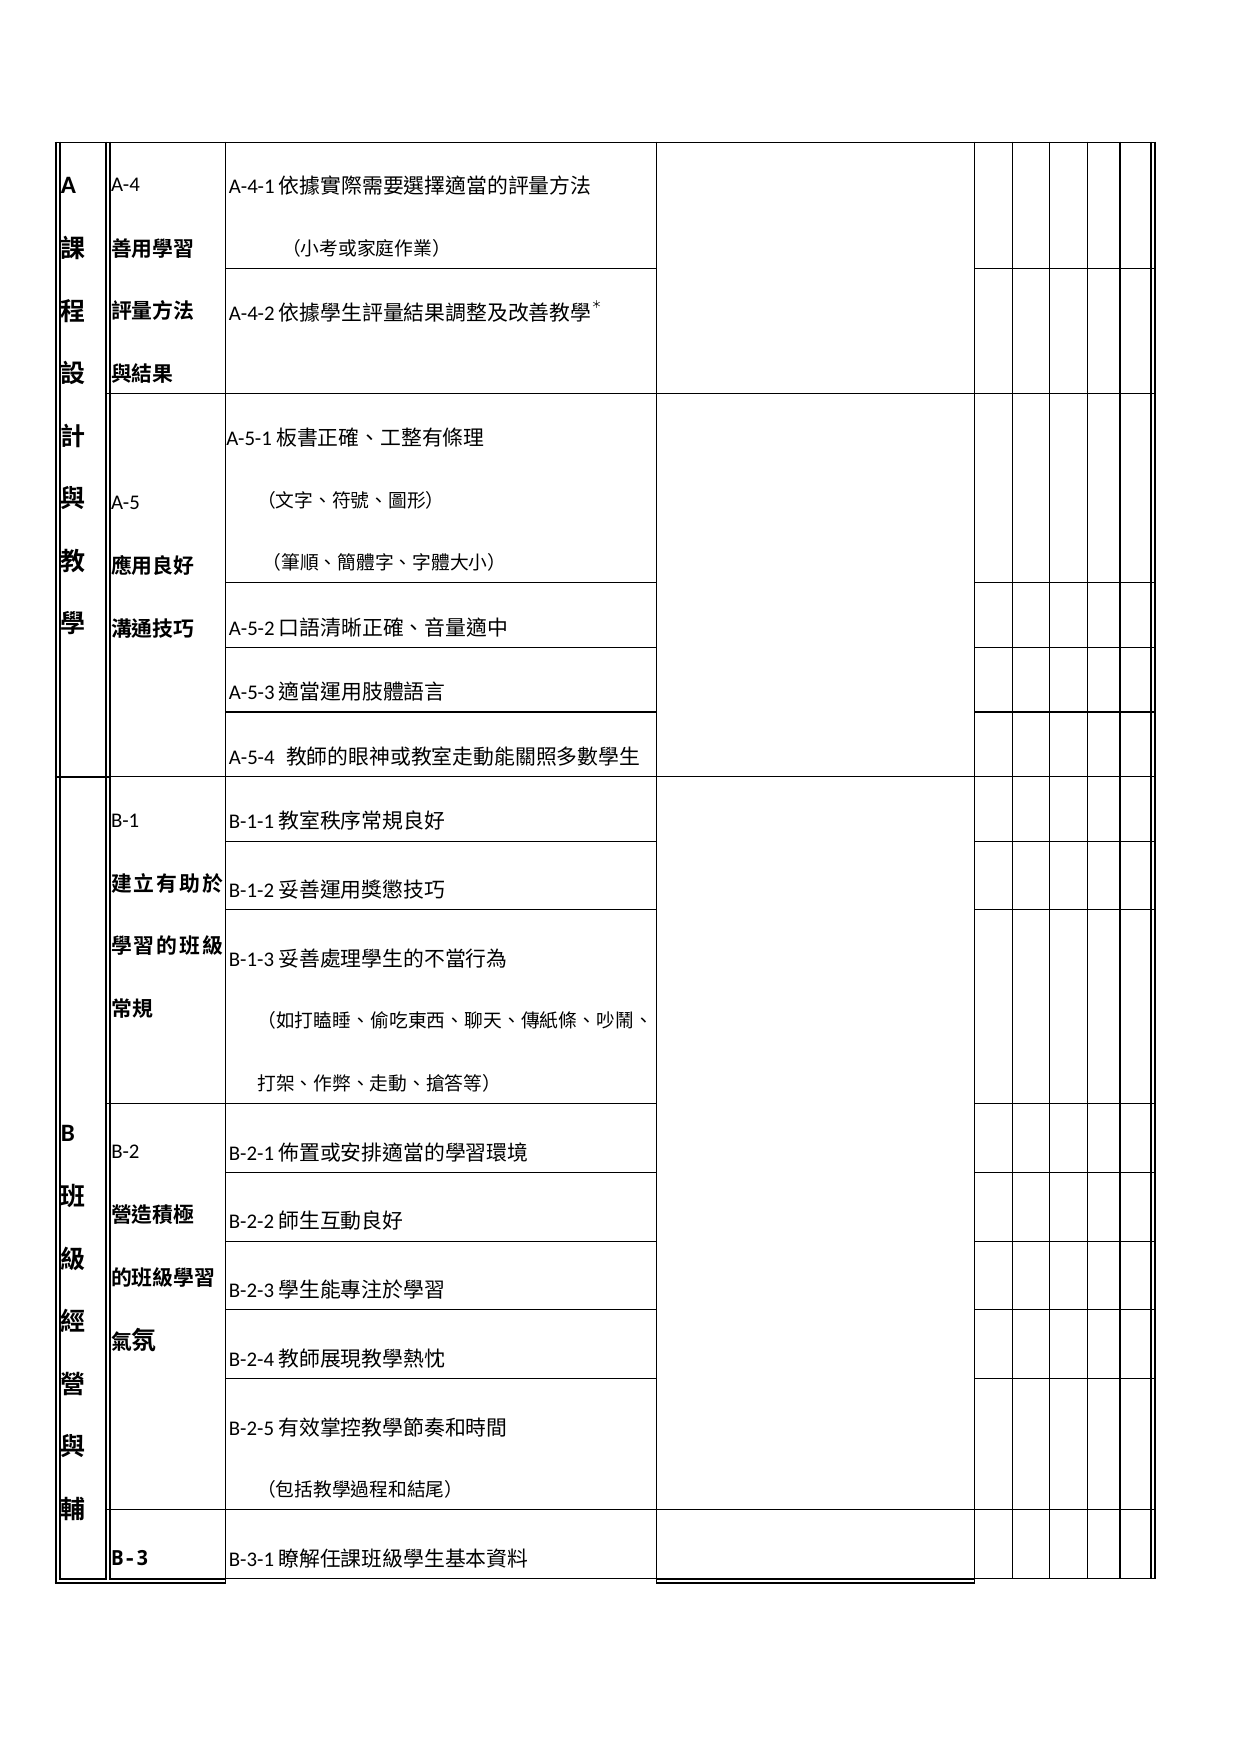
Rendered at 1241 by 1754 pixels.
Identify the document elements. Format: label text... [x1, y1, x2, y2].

table_cell B-1-2妥善運用獎懲技巧 [226, 842, 656, 909]
table_cell [1050, 269, 1087, 393]
table_cell [1121, 713, 1150, 776]
table_cell B-1-1教室秩序常規良好 [226, 777, 656, 841]
table_cell [1088, 1242, 1119, 1309]
table_cell [657, 394, 974, 776]
table_cell [1050, 1510, 1087, 1578]
table_cell A-5-4 教師的眼神或教室走動能關照多數學生 [226, 713, 656, 776]
table_cell [1013, 269, 1049, 393]
table_cell [1050, 777, 1087, 841]
table_cell [1088, 777, 1119, 841]
table_cell [1088, 1510, 1119, 1578]
table_cell [1013, 1510, 1049, 1578]
table_cell B-1-3妥善處理學生的不當行為 （如打瞌睡、偷吃東西、聊天、傳紙條、吵鬧、打架、作弊、走動、搶答等） [226, 910, 656, 1103]
table_cell [1013, 1242, 1049, 1309]
table_cell [1121, 777, 1150, 841]
table_cell [1050, 1379, 1087, 1509]
table_cell [975, 910, 1012, 1103]
table_cell [1013, 1310, 1049, 1378]
table_cell [657, 143, 974, 393]
table_cell [975, 777, 1012, 841]
table_cell B-2-3學生能專注於學習 [226, 1242, 656, 1309]
table_cell B-2-1佈置或安排適當的學習環境 [226, 1104, 656, 1172]
table_cell [975, 1510, 1012, 1578]
table_cell [1050, 648, 1087, 711]
table_cell [975, 1242, 1012, 1309]
table_cell [1088, 1104, 1119, 1172]
table_cell [1088, 842, 1119, 909]
table_cell A-4 善用學習 評量方法 與結果 [111, 143, 225, 393]
table_cell [1050, 1310, 1087, 1378]
table_cell [1121, 1242, 1150, 1309]
table_cell [1121, 648, 1150, 711]
table_cell [1050, 1104, 1087, 1172]
table_cell [1050, 713, 1087, 776]
table_cell [657, 777, 974, 1509]
table_cell [1121, 143, 1150, 268]
table_cell [975, 583, 1012, 647]
table_cell [1121, 269, 1150, 393]
table_cell [1013, 143, 1049, 268]
table_cell B-3-1瞭解任課班級學生基本資料 [226, 1510, 656, 1578]
table_cell [1050, 910, 1087, 1103]
table_cell [1013, 1104, 1049, 1172]
table_cell [1013, 1379, 1049, 1509]
table_cell [1088, 394, 1119, 582]
table_cell [1050, 143, 1087, 268]
table_cell [975, 1379, 1012, 1509]
table_cell [1088, 1379, 1119, 1509]
table_cell [975, 1104, 1012, 1172]
table_cell A-5 應用良好 溝通技巧 [111, 394, 225, 776]
table_cell [1088, 143, 1119, 268]
table_cell A-5-1板書正確、工整有條理 （文字、符號、圖形） （筆順、簡體字、字體大小） [226, 394, 656, 582]
table_cell [1088, 583, 1119, 647]
table_cell A-5-3適當運用肢體語言 [226, 648, 656, 711]
table_cell [1121, 1310, 1150, 1378]
table_cell [1121, 583, 1150, 647]
table_cell [1121, 910, 1150, 1103]
table_cell B-2-2師生互動良好 [226, 1173, 656, 1241]
table_cell B-2 營造積極 的班級學習氣氛 [111, 1104, 225, 1509]
table_cell [975, 1310, 1012, 1378]
table_cell B-1 建立有助於學習的班級常規 [111, 777, 225, 1103]
table_cell [1050, 394, 1087, 582]
table_cell A-5-2口語清晰正確、音量適中 [226, 583, 656, 647]
table_cell [1050, 1242, 1087, 1309]
table_cell [1088, 1173, 1119, 1241]
table_cell [657, 1510, 974, 1578]
table_cell [1013, 1173, 1049, 1241]
table_cell [1088, 648, 1119, 711]
table_cell [1013, 713, 1049, 776]
table_cell B-2-5有效掌控教學節奏和時間 （包括教學過程和結尾） [226, 1379, 656, 1509]
table_cell [1121, 394, 1150, 582]
table_cell [975, 394, 1012, 582]
table_cell [975, 648, 1012, 711]
table_cell [1013, 910, 1049, 1103]
table_cell [1013, 648, 1049, 711]
table_cell [1013, 394, 1049, 582]
table_cell A 課 程 設 計 與 教 學 [61, 143, 105, 776]
table_cell [975, 1173, 1012, 1241]
table_cell [1121, 842, 1150, 909]
table_cell [975, 269, 1012, 393]
table_cell [1013, 583, 1049, 647]
table_cell [1050, 842, 1087, 909]
table_cell [1121, 1379, 1150, 1509]
table_cell [975, 713, 1012, 776]
table_cell [1088, 1310, 1119, 1378]
table_cell [975, 842, 1012, 909]
table_cell B-3 [111, 1510, 225, 1578]
table_cell B 班 級 經 營 與 輔 [61, 778, 105, 1578]
table_cell B-2-4教師展現教學熱忱 [226, 1310, 656, 1378]
table_cell [1088, 910, 1119, 1103]
table_cell [1013, 777, 1049, 841]
table_cell [975, 143, 1012, 268]
table_cell [1013, 842, 1049, 909]
table_cell [1121, 1104, 1150, 1172]
table_cell [1050, 1173, 1087, 1241]
table_cell [1088, 269, 1119, 393]
table_cell [1121, 1510, 1150, 1578]
table_cell A-4-2依據學生評量結果調整及改善教學＊ [226, 269, 656, 393]
table_cell [1050, 583, 1087, 647]
table_cell A-4-1依據實際需要選擇適當的評量方法 （小考或家庭作業） [226, 143, 656, 268]
table_cell [1121, 1173, 1150, 1241]
table_cell [1088, 713, 1119, 776]
